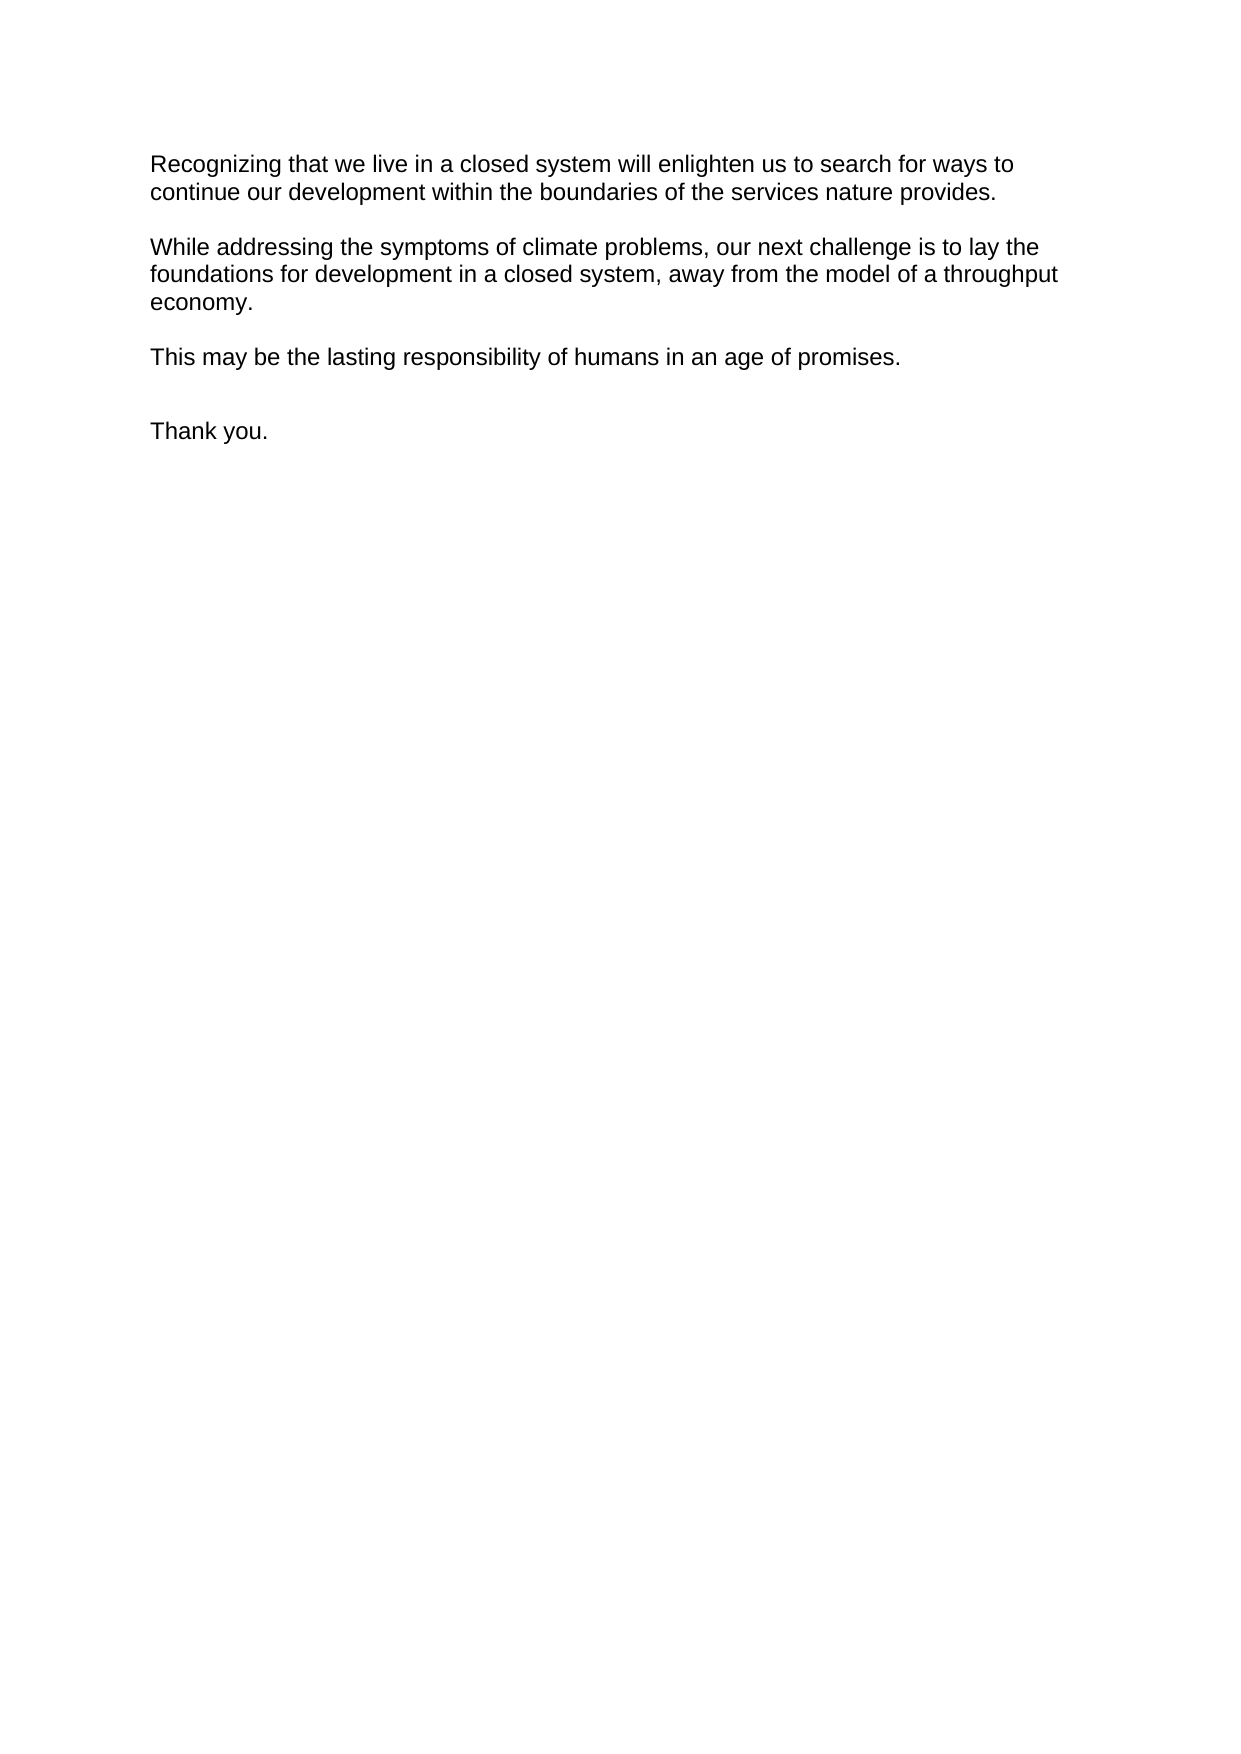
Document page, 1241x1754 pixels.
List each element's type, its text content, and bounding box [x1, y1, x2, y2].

text Recognizing that we live in a closed system will enlighten us to search for ways to continue our development within the boundaries of the services nature provides. [150, 150, 1090, 205]
text This may be the lasting responsibility of humans in an age of promises. [150, 343, 1090, 371]
text While addressing the symptoms of climate problems, our next challenge is to lay the foundations for development in a closed system, away from the model of a throughput economy. [150, 233, 1090, 316]
text Thank you. [150, 417, 1090, 444]
